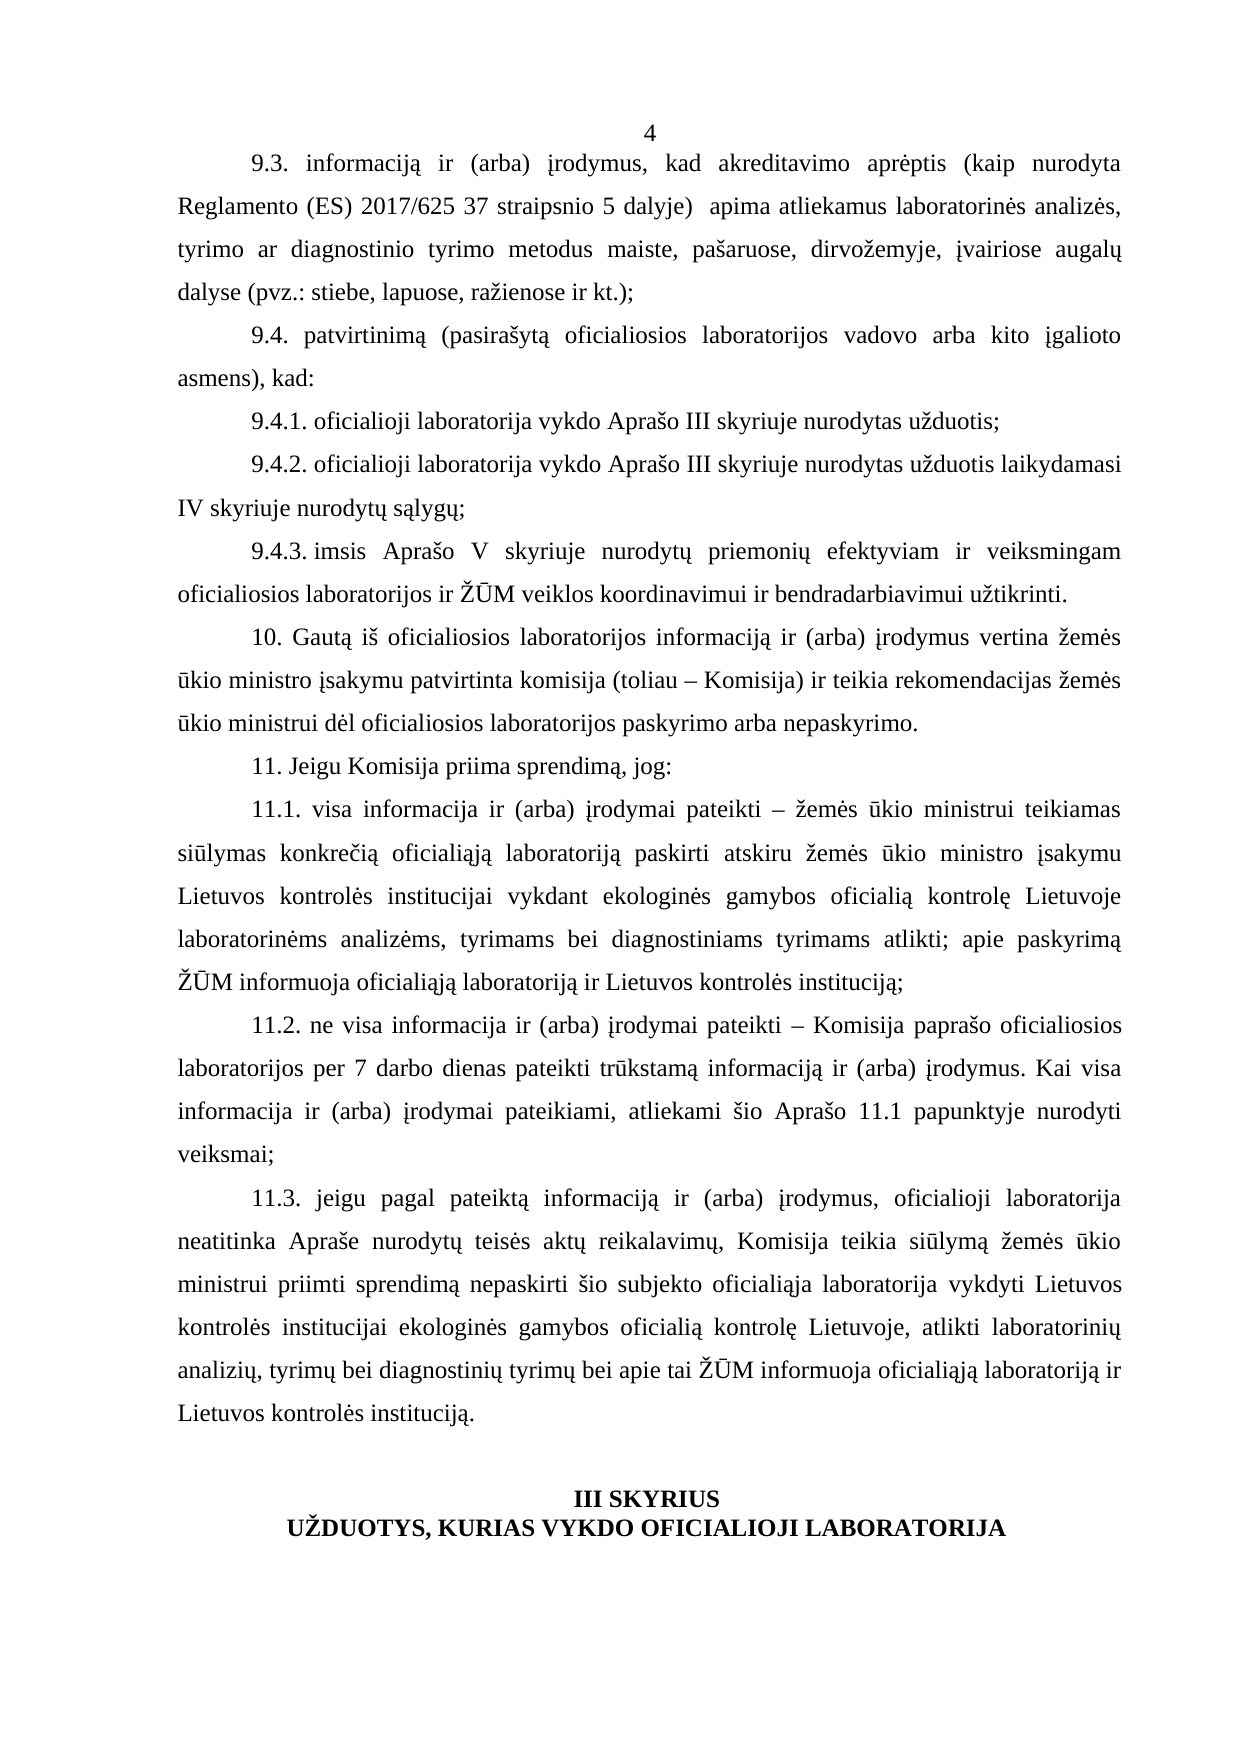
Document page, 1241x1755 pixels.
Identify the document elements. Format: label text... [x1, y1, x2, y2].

text III SKYRIUS [177, 1484, 1122, 1513]
text 11.1. visa informacija ir (arba) įrodymai pateikti – žemės ūkio ministrui teikiamas siūlymas konkrečią oficialiąją laboratoriją paskirti atskiru žemės ūkio ministro įsakymu Lietuvos kontrolės institucijai vykdant ekologinės gamybos oficialią kontrolę Lietuvoje laboratorinėms analizėms, tyrimams bei diagnostiniams tyrimams atlikti; apie paskyrimą ŽŪM informuoja oficialiąją laboratoriją ir Lietuvos kontrolės instituciją; [177, 794, 1122, 996]
text 11.2. ne visa informacija ir (arba) įrodymai pateikti – Komisija paprašo oficialiosios laboratorijos per 7 darbo dienas pateikti trūkstamą informaciją ir (arba) įrodymus. Kai visa informacija ir (arba) įrodymai pateikiami, atliekami šio Aprašo 11.1 papunktyje nurodyti veiksmai; [177, 1010, 1122, 1168]
text 9.4.3. imsis Aprašo V skyriuje nurodytų priemonių efektyviam ir veiksmingam oficialiosios laboratorijos ir ŽŪM veiklos koordinavimui ir bendradarbiavimui užtikrinti. [177, 536, 1122, 608]
text 9.4.1. oficialioji laboratorija vykdo Aprašo III skyriuje nurodytas užduotis; [177, 406, 1122, 435]
text 9.3. informaciją ir (arba) įrodymus, kad akreditavimo aprėptis (kaip nurodyta Reglamento (ES) 2017/625 37 straipsnio 5 dalyje) apima atliekamus laboratorinės analizės, tyrimo ar diagnostinio tyrimo metodus maiste, pašaruose, dirvožemyje, įvairiose augalų dalyse (pvz.: stiebe, lapuose, ražienose ir kt.); [177, 148, 1122, 306]
text UŽDUOTYS, KURIAS VYKDO OFICIALIOJI LABORATORIJA [177, 1513, 1122, 1542]
text 9.4.2. oficialioji laboratorija vykdo Aprašo III skyriuje nurodytas užduotis laikydamasi IV skyriuje nurodytų sąlygų; [177, 449, 1122, 521]
text 9.4. patvirtinimą (pasirašytą oficialiosios laboratorijos vadovo arba kito įgalioto asmens), kad: [177, 320, 1122, 392]
text 11. Jeigu Komisija priima sprendimą, jog: [177, 751, 1122, 780]
text 10. Gautą iš oficialiosios laboratorijos informaciją ir (arba) įrodymus vertina žemės ūkio ministro įsakymu patvirtinta komisija (toliau – Komisija) ir teikia rekomendacijas žemės ūkio ministrui dėl oficialiosios laboratorijos paskyrimo arba nepaskyrimo. [177, 622, 1122, 737]
text 11.3. jeigu pagal pateiktą informaciją ir (arba) įrodymus, oficialioji laboratorija neatitinka Apraše nurodytų teisės aktų reikalavimų, Komisija teikia siūlymą žemės ūkio ministrui priimti sprendimą nepaskirti šio subjekto oficialiąja laboratorija vykdyti Lietuvos kontrolės institucijai ekologinės gamybos oficialią kontrolę Lietuvoje, atlikti laboratorinių analizių, tyrimų bei diagnostinių tyrimų bei apie tai ŽŪM informuoja oficialiąją laboratoriją ir Lietuvos kontrolės instituciją. [177, 1183, 1122, 1427]
